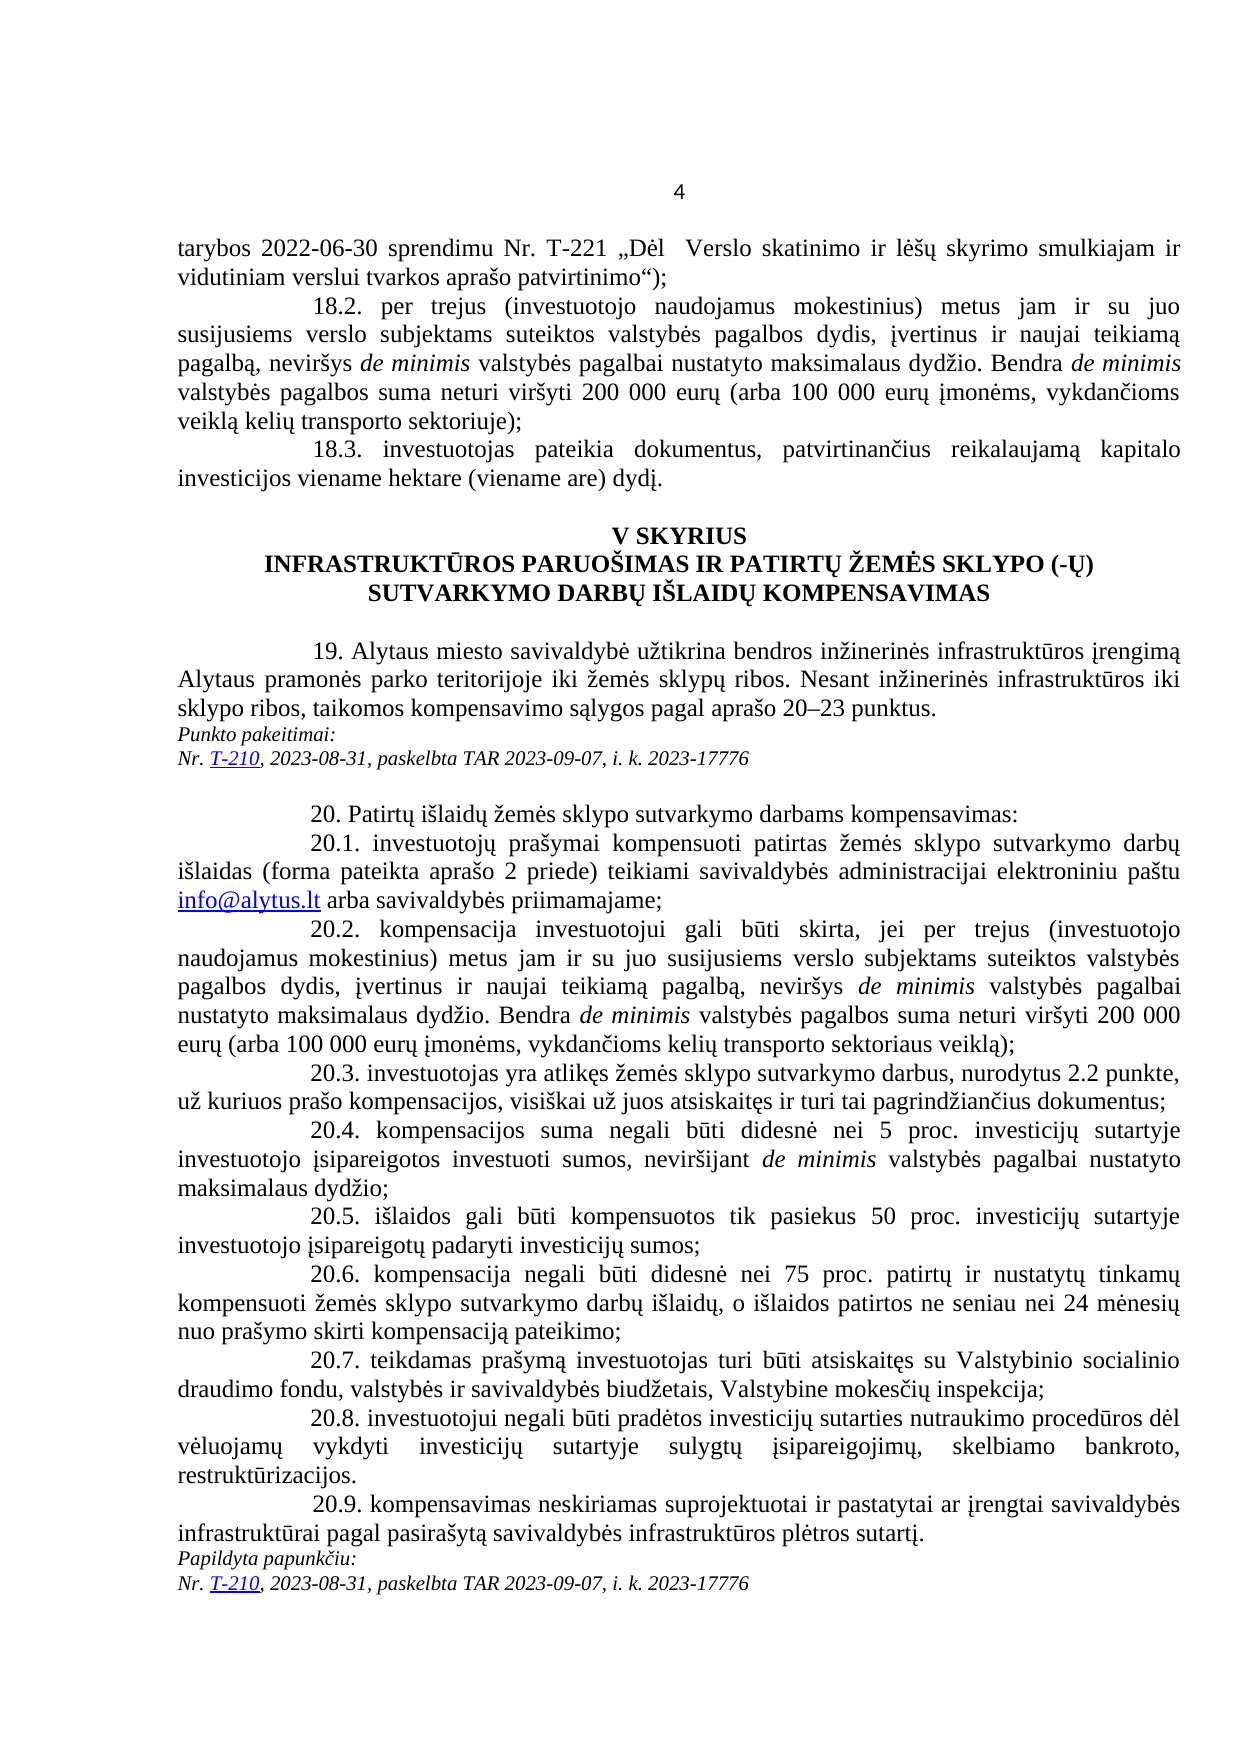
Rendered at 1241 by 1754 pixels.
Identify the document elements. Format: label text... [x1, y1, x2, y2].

text 20.3. investuotojas yra atlikęs žemės sklypo sutvarkymo darbus, nurodytus 2.2 punkte, už kuriuos prašo kompensacijos, visiškai už juos atsiskaitęs ir turi tai pagrindžiančius dokumentus; [177, 1058, 1181, 1115]
text Punkto pakeitimai: [177, 722, 1181, 746]
text 20.7. teikdamas prašymą investuotojas turi būti atsiskaitęs su Valstybinio socialinio draudimo fondu, valstybės ir savivaldybės biudžetais, Valstybine mokesčių inspekcija; [177, 1345, 1181, 1403]
text 20.8. investuotojui negali būti pradėtos investicijų sutarties nutraukimo procedūros dėl vėluojamų vykdyti investicijų sutartyje sulygtų įsipareigojimų, skelbiamo bankroto, restruktūrizacijos. [177, 1403, 1181, 1489]
text Nr. T-210, 2023-08-31, paskelbta TAR 2023-09-07, i. k. 2023-17776 [177, 1570, 1181, 1594]
text 19. Alytaus miesto savivaldybė užtikrina bendros inžinerinės infrastruktūros įrengimą Alytaus pramonės parko teritorijoje iki žemės sklypų ribos. Nesant inžinerinės infrastruktūros iki sklypo ribos, taikomos kompensavimo sąlygos pagal aprašo 20–23 punktus. [177, 636, 1181, 722]
text Papildyta papunkčiu: [177, 1546, 1181, 1570]
text 20.4. kompensacijos suma negali būti didesnė nei 5 proc. investicijų sutartyje investuotojo įsipareigotos investuoti sumos, neviršijant de minimis valstybės pagalbai nustatyto maksimalaus dydžio; [177, 1115, 1181, 1201]
text 20.6. kompensacija negali būti didesnė nei 75 proc. patirtų ir nustatytų tinkamų kompensuoti žemės sklypo sutvarkymo darbų išlaidų, o išlaidos patirtos ne seniau nei 24 mėnesių nuo prašymo skirti kompensaciją pateikimo; [177, 1259, 1181, 1345]
text 20.2. kompensacija investuotojui gali būti skirta, jei per trejus (investuotojo naudojamus mokestinius) metus jam ir su juo susijusiems verslo subjektams suteiktos valstybės pagalbos dydis, įvertinus ir naujai teikiamą pagalbą, neviršys de minimis valstybės pagalbai nustatyto maksimalaus dydžio. Bendra de minimis valstybės pagalbos suma neturi viršyti 200 000 eurų (arba 100 000 eurų įmonėms, vykdančioms kelių transporto sektoriaus veiklą); [177, 914, 1181, 1058]
text tarybos 2022-06-30 sprendimu Nr. T-221 „Dėl Verslo skatinimo ir lėšų skyrimo smulkiajam ir vidutiniam verslui tvarkos aprašo patvirtinimo“); [177, 233, 1181, 291]
text 20.5. išlaidos gali būti kompensuotos tik pasiekus 50 proc. investicijų sutartyje investuotojo įsipareigotų padaryti investicijų sumos; [177, 1201, 1181, 1259]
text INFRASTRUKTŪROS PARUOŠIMAS IR PATIRTŲ ŽEMĖS SKLYPO (-Ų) SUTVARKYMO DARBŲ IŠLAIDŲ KOMPENSAVIMAS [177, 549, 1181, 607]
text 20.9. kompensavimas neskiriamas suprojektuotai ir pastatytai ar įrengtai savivaldybės infrastruktūrai pagal pasirašytą savivaldybės infrastruktūros plėtros sutartį. [177, 1489, 1181, 1546]
text 18.3. investuotojas pateikia dokumentus, patvirtinančius reikalaujamą kapitalo investicijos viename hektare (viename are) dydį. [177, 434, 1181, 492]
text 18.2. per trejus (investuotojo naudojamus mokestinius) metus jam ir su juo susijusiems verslo subjektams suteiktos valstybės pagalbos dydis, įvertinus ir naujai teikiamą pagalbą, neviršys de minimis valstybės pagalbai nustatyto maksimalaus dydžio. Bendra de minimis valstybės pagalbos suma neturi viršyti 200 000 eurų (arba 100 000 eurų įmonėms, vykdančioms veiklą kelių transporto sektoriuje); [177, 291, 1181, 434]
text Nr. T-210, 2023-08-31, paskelbta TAR 2023-09-07, i. k. 2023-17776 [177, 746, 1181, 770]
text 20. Patirtų išlaidų žemės sklypo sutvarkymo darbams kompensavimas: [177, 799, 1181, 828]
text V SKYRIUS [177, 521, 1181, 549]
text 20.1. investuotojų prašymai kompensuoti patirtas žemės sklypo sutvarkymo darbų išlaidas (forma pateikta aprašo 2 priede) teikiami savivaldybės administracijai elektroniniu paštu info@alytus.lt arba savivaldybės priimamajame; [177, 828, 1181, 914]
